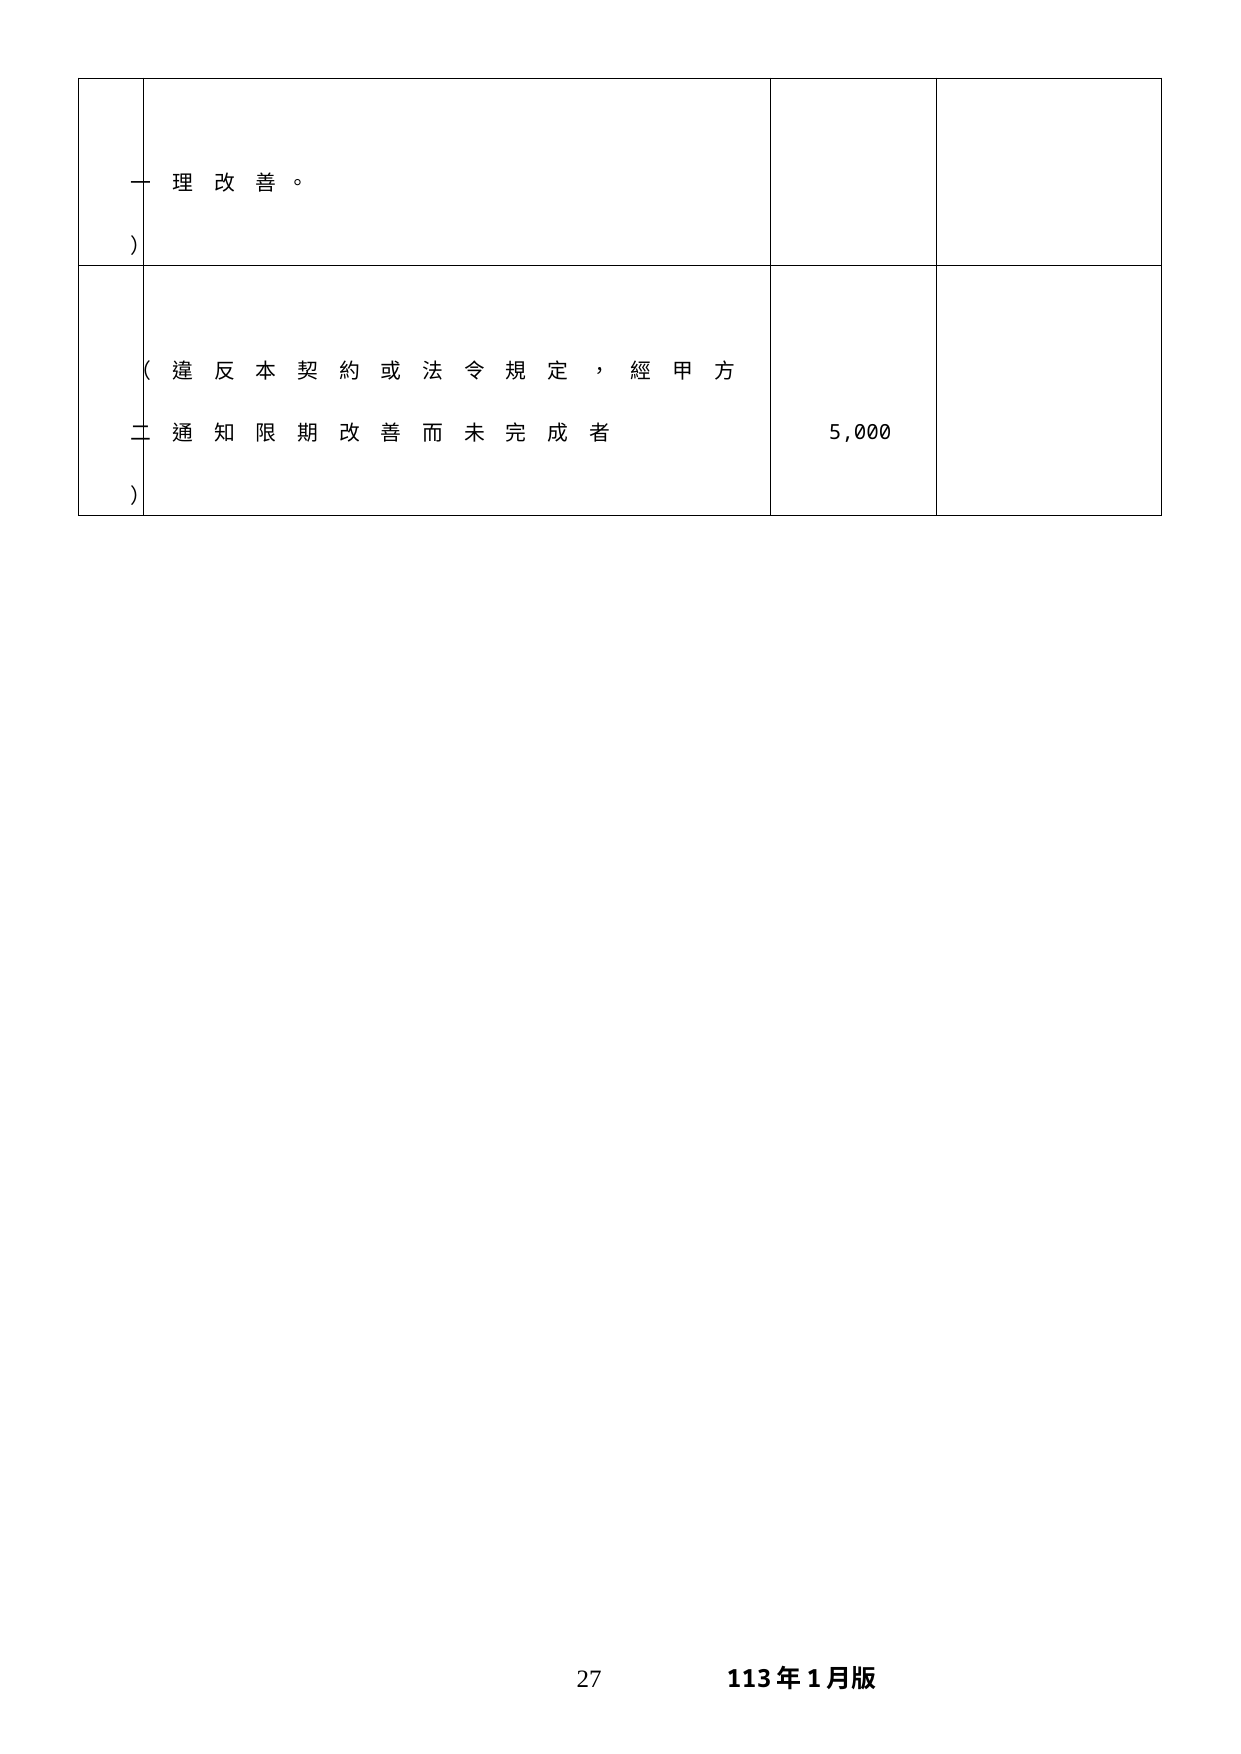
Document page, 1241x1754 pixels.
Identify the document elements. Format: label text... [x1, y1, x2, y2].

table_cell 5,000 [771, 266, 936, 515]
table_cell 違反本契約或法令規定，經甲方通知限期改善而未完成者 [144, 266, 770, 515]
table_cell 遭遊民侵入停留，業者未積極處理改善。 [144, 79, 770, 265]
table_cell [937, 266, 1161, 515]
table_cell [937, 79, 1161, 265]
table_cell （二） [79, 266, 143, 515]
table_cell （一） [79, 79, 143, 265]
table_cell [771, 79, 936, 265]
